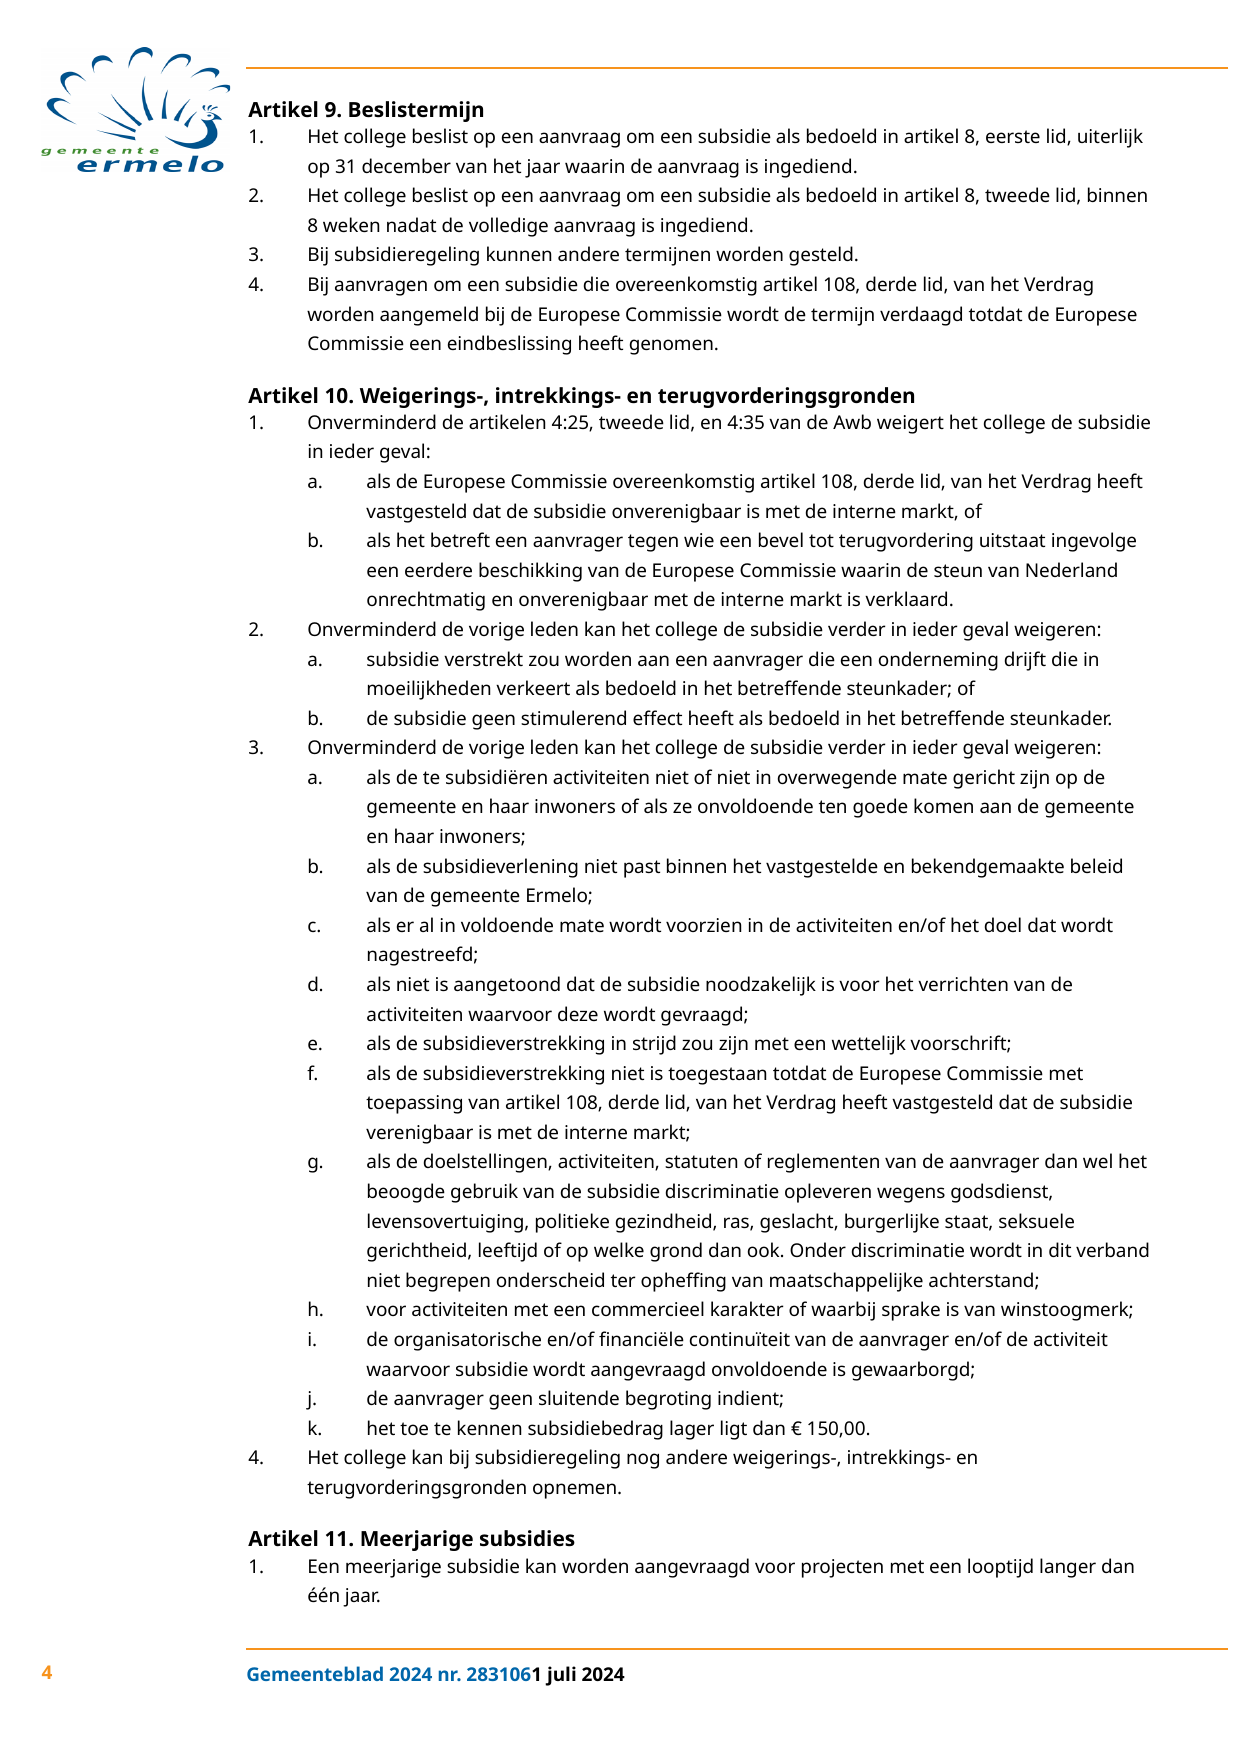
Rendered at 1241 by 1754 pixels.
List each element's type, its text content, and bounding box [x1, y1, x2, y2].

list als de subsidieverstrekking niet is toegestaan totdat de Europese Commissie met toepassing van artikel 108, derde lid, van het Verdrag heeft vastgesteld dat de subsidie verenigbaar is met de interne markt; [307, 1060, 1152, 1145]
text Artikel 10. Weigerings-, intrekkings- en terugvorderingsgronden [248, 381, 1152, 409]
list als het betreft een aanvrager tegen wie een bevel tot terugvordering uitstaat ingevolge een eerdere beschikking van de Europese Commissie waarin de steun van Nederland onrechtmatig en onverenigbaar met de interne markt is verklaard. [307, 527, 1152, 612]
list als niet is aangetoond dat de subsidie noodzakelijk is voor het verrichten van de activiteiten waarvoor deze wordt gevraagd; [307, 971, 1152, 1027]
list als de te subsidiëren activiteiten niet of niet in overwegende mate gericht zijn op de gemeente en haar inwoners of als ze onvoldoende ten goede komen aan de gemeente en haar inwoners; [307, 764, 1152, 849]
list de organisatorische en/of financiële continuïteit van de aanvrager en/of de activiteit waarvoor subsidie wordt aangevraagd onvoldoende is gewaarborgd; [307, 1326, 1152, 1382]
list de aanvrager geen sluitende begroting indient; [307, 1385, 1152, 1411]
list Het college beslist op een aanvraag om een subsidie als bedoeld in artikel 8, tweede lid, binnen 8 weken nadat de volledige aanvraag is ingediend. [248, 182, 1152, 238]
picture [41, 47, 231, 172]
list subsidie verstrekt zou worden aan een aanvrager die een onderneming drijft die in moeilijkheden verkeert als bedoeld in het betreffende steunkader; of [307, 646, 1152, 701]
list Bij subsidieregeling kunnen andere termijnen worden gesteld. [248, 242, 1152, 267]
list Onverminderd de vorige leden kan het college de subsidie verder in ieder geval weigeren: [248, 734, 1152, 760]
list als de Europese Commissie overeenkomstig artikel 108, derde lid, van het Verdrag heeft vastgesteld dat de subsidie onverenigbaar is met de interne markt, of [307, 468, 1152, 524]
list het toe te kennen subsidiebedrag lager ligt dan € 150,00. [307, 1415, 1152, 1441]
list Het college beslist op een aanvraag om een subsidie als bedoeld in artikel 8, eerste lid, uiterlijk op 31 december van het jaar waarin de aanvraag is ingediend. [248, 123, 1152, 178]
text Artikel 9. Beslistermijn [248, 95, 1152, 123]
list als de doelstellingen, activiteiten, statuten of reglementen van de aanvrager dan wel het beoogde gebruik van de subsidie discriminatie opleveren wegens godsdienst, levensovertuiging, politieke gezindheid, ras, geslacht, burgerlijke staat, seksuele gerichtheid, leeftijd of op welke grond dan ook. Onder discriminatie wordt in dit verband niet begrepen onderscheid ter opheffing van maatschappelijke achterstand; [307, 1149, 1152, 1293]
list als de subsidieverlening niet past binnen het vastgestelde en bekendgemaakte beleid van de gemeente Ermelo; [307, 853, 1152, 908]
list Het college kan bij subsidieregeling nog andere weigerings-, intrekkings- en terugvorderingsgronden opnemen. [248, 1444, 1152, 1500]
list Een meerjarige subsidie kan worden aangevraagd voor projecten met een looptijd langer dan één jaar. [248, 1553, 1152, 1608]
list Onverminderd de artikelen 4:25, tweede lid, en 4:35 van de Awb weigert het college de subsidie in ieder geval: [248, 409, 1152, 464]
list voor activiteiten met een commercieel karakter of waarbij sprake is van winstoogmerk; [307, 1297, 1152, 1322]
list de subsidie geen stimulerend effect heeft als bedoeld in het betreffende steunkader. [307, 705, 1152, 731]
list als de subsidieverstrekking in strijd zou zijn met een wettelijk voorschrift; [307, 1030, 1152, 1056]
list Onverminderd de vorige leden kan het college de subsidie verder in ieder geval weigeren: [248, 616, 1152, 642]
text Artikel 11. Meerjarige subsidies [248, 1524, 1152, 1553]
list Bij aanvragen om een subsidie die overeenkomstig artikel 108, derde lid, van het Verdrag worden aangemeld bij de Europese Commissie wordt de termijn verdaagd totdat de Europese Commissie een eindbeslissing heeft genomen. [248, 271, 1152, 356]
list als er al in voldoende mate wordt voorzien in de activiteiten en/of het doel dat wordt nagestreefd; [307, 912, 1152, 967]
